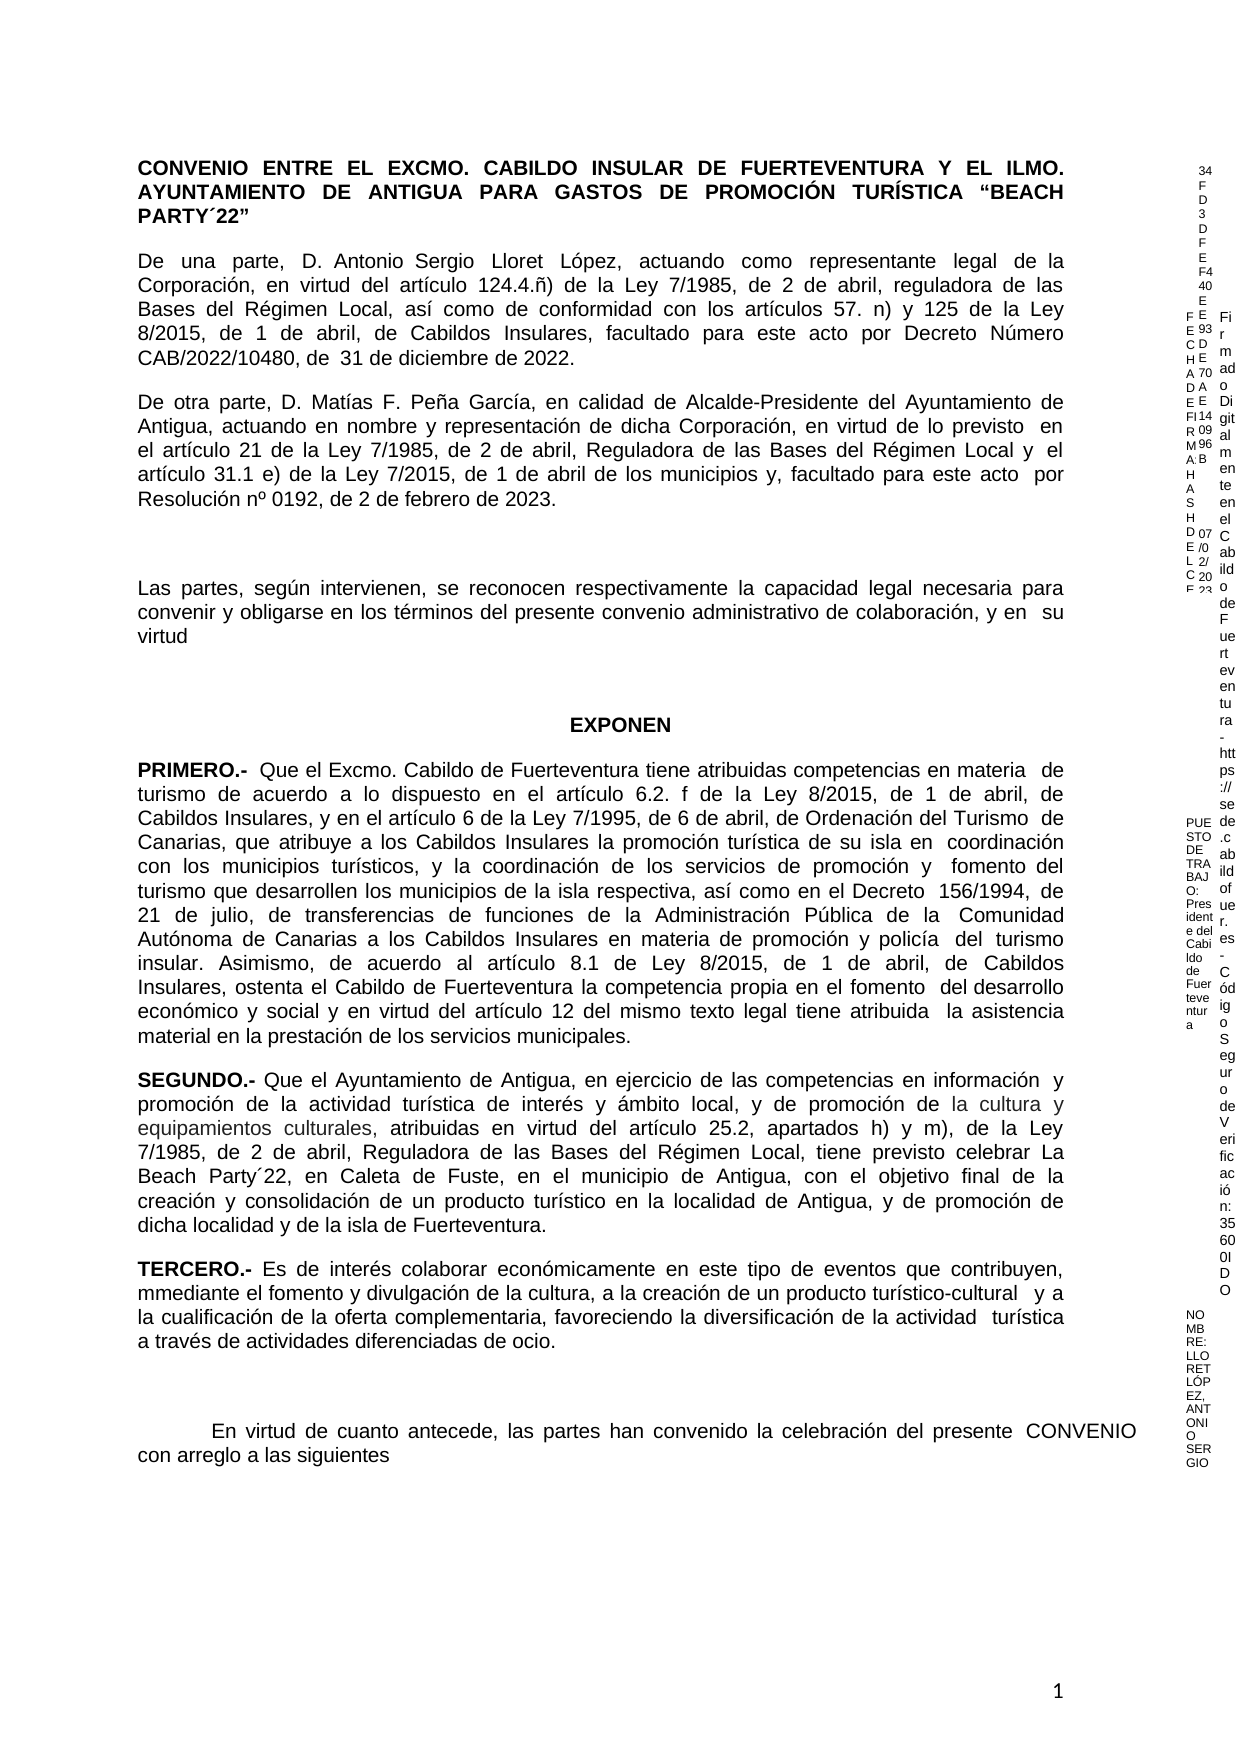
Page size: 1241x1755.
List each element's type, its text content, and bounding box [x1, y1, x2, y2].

text 34FD3DFEF440EE93DE70AE140996B1C6668F08F5 [1198, 164, 1213, 467]
text LLORET LÓPEZ,ANTONIO SERGIO [1186, 1349, 1213, 1470]
text Las partes, según intervienen, se reconocen respectivamente la capacidad legal necesaria para convenir y obligarse en los términos del presente convenio administrativo de colaboración, y en su virtud [137, 576, 1064, 648]
text FECHA DE FIRMA: HASH DEL CERTIFICADO: [1186, 309, 1200, 592]
text En virtud de cuanto antecede, las partes han convenido la celebración del presente CONVENIO con arreglo a las siguientes [137, 1419, 1142, 1467]
text Firmado Digitalmente en el Cabildo de Fuerteventura - https://sede.cabildofuer.es - Código Seguro de Verificación: 35600IDOC258D64291B2CA584CB4 [1219, 309, 1236, 1300]
text SEGUNDO.- Que el Ayuntamiento de Antigua, en ejercicio de las competencias en información y promoción de la actividad turística de interés y ámbito local, y de promoción de la cultura y equipamientos culturales, atribuidas en virtud del artículo 25.2, apartados h) y m), de la Ley 7/1985, de 2 de abril, Reguladora de las Bases del Régimen Local, tiene previsto celebrar La Beach Party´22, en Caleta de Fuste, en el municipio de Antigua, con el objetivo final de la creación y consolidación de un producto turístico en la localidad de Antigua, y de promoción de dicha localidad y de la isla de Fuerteventura. [137, 1068, 1064, 1237]
text De una parte, D. Antonio Sergio Lloret López, actuando como representante legal de la Corporación, en virtud del artículo 124.4.ñ) de la Ley 7/1985, de 2 de abril, reguladora de las Bases del Régimen Local, así como de conformidad con los artículos 57. n) y 125 de la Ley 8/2015, de 1 de abril, de Cabildos Insulares, facultado para este acto por Decreto Número CAB/2022/10480, de 31 de diciembre de 2022. [137, 249, 1064, 369]
text PUESTO DE TRABAJO: [1186, 817, 1213, 898]
subtitle EXPONEN [527, 713, 714, 737]
text PRIMERO.- Que el Excmo. Cabildo de Fuerteventura tiene atribuidas competencias en materia de turismo de acuerdo a lo dispuesto en el artículo 6.2. f de la Ley 8/2015, de 1 de abril, de Cabildos Insulares, y en el artículo 6 de la Ley 7/1995, de 6 de abril, de Ordenación del Turismo de Canarias, que atribuye a los Cabildos Insulares la promoción turística de su isla en coordinación con los municipios turísticos, y la coordinación de los servicios de promoción y fomento del turismo que desarrollen los municipios de la isla respectiva, así como en el Decreto 156/1994, de 21 de julio, de transferencias de funciones de la Administración Pública de la Comunidad Autónoma de Canarias a los Cabildos Insulares en materia de promoción y policía del turismo insular. Asimismo, de acuerdo al artículo 8.1 de Ley 8/2015, de 1 de abril, de Cabildos Insulares, ostenta el Cabildo de Fuerteventura la competencia propia en el fomento del desarrollo económico y social y en virtud del artículo 12 del mismo texto legal tiene atribuida la asistencia material en la prestación de los servicios municipales. [137, 758, 1064, 1047]
text De otra parte, D. Matías F. Peña García, en calidad de Alcalde-Presidente del Ayuntamiento de Antigua, actuando en nombre y representación de dicha Corporación, en virtud de lo previsto en el artículo 21 de la Ley 7/1985, de 2 de abril, Reguladora de las Bases del Régimen Local y el artículo 31.1 e) de la Ley 7/2015, de 1 de abril de los municipios y, facultado para este acto por Resolución nº 0192, de 2 de febrero de 2023. [137, 390, 1064, 510]
text NOMBRE: [1186, 1309, 1213, 1349]
subtitle CONVENIO ENTRE EL EXCMO. CABILDO INSULAR DE FUERTEVENTURA Y EL ILMO. AYUNTAMIENTO DE ANTIGUA PARA GASTOS DE PROMOCIÓN TURÍSTICA “BEACH PARTY´22” [137, 156, 1064, 228]
text Presidente del Cabildo de Fuerteventura [1186, 898, 1213, 1032]
text 07/02/2023 [1198, 526, 1213, 592]
text TERCERO.- Es de interés colaborar económicamente en este tipo de eventos que contribuyen, mmediante el fomento y divulgación de la cultura, a la creación de un producto turístico-cultural y a la cualificación de la oferta complementaria, favoreciendo la diversificación de la actividad turística a través de actividades diferenciadas de ocio. [137, 1257, 1064, 1353]
